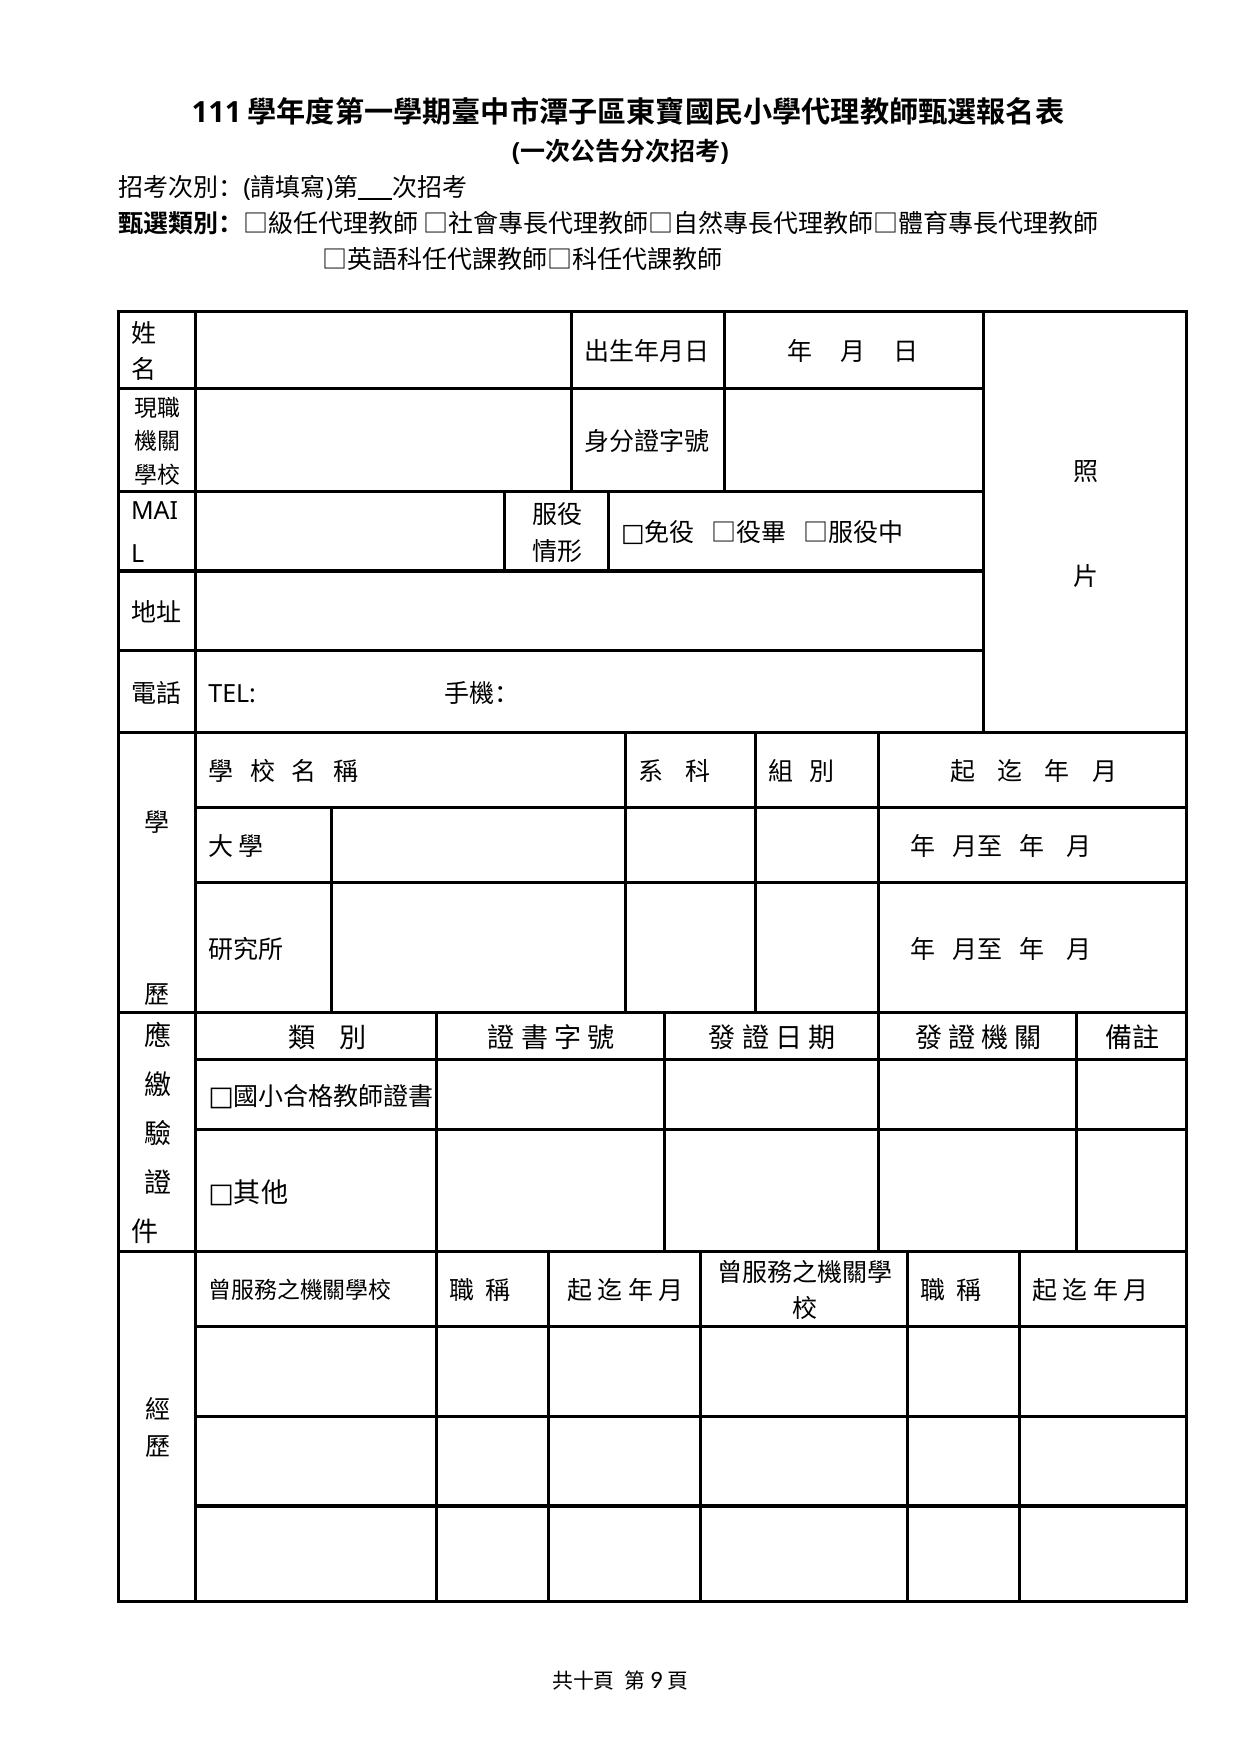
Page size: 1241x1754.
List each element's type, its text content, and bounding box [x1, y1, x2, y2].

table_cell [197, 390, 570, 490]
table_cell 曾服務之機關學校 [702, 1253, 906, 1325]
table_cell [333, 809, 624, 881]
table_cell [438, 1328, 547, 1415]
table_cell 系 科 [627, 734, 754, 806]
table_cell [702, 1418, 906, 1504]
table_cell [550, 1328, 699, 1415]
table_cell [909, 1508, 1018, 1600]
table_cell 學 校 名 稱 [197, 734, 624, 806]
text 招考次別：(請填寫)第 次招考 [118, 167, 1122, 203]
table_cell 現職機關學校 [120, 390, 194, 490]
table_cell 學 歷 [120, 734, 194, 1011]
table_cell [757, 809, 877, 881]
table_cell 證 書 字 號 [438, 1014, 663, 1058]
table_cell 發 證 機 關 [880, 1014, 1075, 1058]
table_cell 備註 [1078, 1014, 1185, 1058]
table_cell 起 迄 年 月 [880, 734, 1185, 806]
table_cell [880, 1131, 1075, 1249]
table_cell [550, 1418, 699, 1504]
table_cell 起 迄 年 月 [1021, 1253, 1185, 1325]
table_cell [666, 1131, 877, 1249]
table_cell 電話 [120, 652, 194, 731]
table_cell 職 稱 [438, 1253, 547, 1325]
table_cell [909, 1328, 1018, 1415]
table_cell [702, 1508, 906, 1600]
table_cell TEL: 手機： [197, 652, 982, 731]
table_cell [757, 884, 877, 1011]
table_cell [438, 1508, 547, 1600]
table_cell [627, 884, 754, 1011]
table_header 年 月 日 [726, 313, 982, 387]
table_cell [625, 1061, 663, 1128]
table_cell [666, 1061, 877, 1128]
table_cell 組 別 [757, 734, 877, 806]
table_cell 大 學 [197, 809, 330, 881]
table_cell [197, 1328, 435, 1415]
table_header 照 片 [985, 313, 1185, 731]
table_cell 年 月至 年 月 [880, 809, 1185, 881]
table_cell [726, 390, 982, 490]
table_cell [627, 809, 754, 881]
table_cell [333, 884, 624, 1011]
table_cell [1078, 1061, 1185, 1128]
table_cell [1021, 1508, 1185, 1600]
table_cell 身分證字號 [573, 390, 723, 490]
text 111學年度第一學期臺中市潭子區東寶國民小學代理教師甄選報名表 [118, 89, 1122, 131]
table_cell 類 別 [197, 1014, 435, 1058]
table_cell 職 稱 [909, 1253, 1018, 1325]
table_cell [880, 1061, 1075, 1128]
table_cell [438, 1131, 625, 1249]
table_cell [550, 1508, 699, 1600]
table_cell 年 月至 年 月 [880, 884, 1185, 1011]
text 甄選類別：□級任代理教師 □社會專長代理教師□自然專長代理教師□體育專長代理教師□英語科任代課教師□科任代課教師 [118, 203, 1122, 276]
table_cell [438, 1418, 547, 1504]
table_cell 地址 [120, 573, 194, 649]
table_cell 發 證 日 期 [666, 1014, 877, 1058]
table_cell □國小合格教師證書 [197, 1061, 435, 1128]
text (一次公告分次招考) [118, 131, 1122, 167]
table_cell [197, 1508, 435, 1600]
table_cell □免役 □役畢 □服役中 [610, 493, 982, 569]
table_cell [1021, 1328, 1185, 1415]
table_cell 研究所 [197, 884, 330, 1011]
table_header 姓 名 [120, 313, 194, 387]
table_cell 曾服務之機關學校 [197, 1253, 435, 1325]
table_header [197, 313, 570, 387]
table_header 出生年月日 [573, 313, 723, 387]
table_cell [625, 1131, 663, 1249]
table_cell [1021, 1418, 1185, 1504]
table_cell [197, 1418, 435, 1504]
table_cell 經 歷 [120, 1253, 194, 1600]
table_cell [438, 1061, 625, 1128]
table_cell [909, 1418, 1018, 1504]
table_cell 服役 情形 [506, 493, 607, 569]
table_cell [702, 1328, 906, 1415]
table_cell 起 迄 年 月 [550, 1253, 699, 1325]
table_cell [1078, 1131, 1185, 1249]
table_cell □其他 [197, 1131, 435, 1249]
table_cell [197, 573, 982, 649]
table_cell [197, 493, 503, 569]
table_cell 應 繳 驗 證 件 [120, 1014, 194, 1249]
table_cell MAIL [120, 493, 194, 569]
